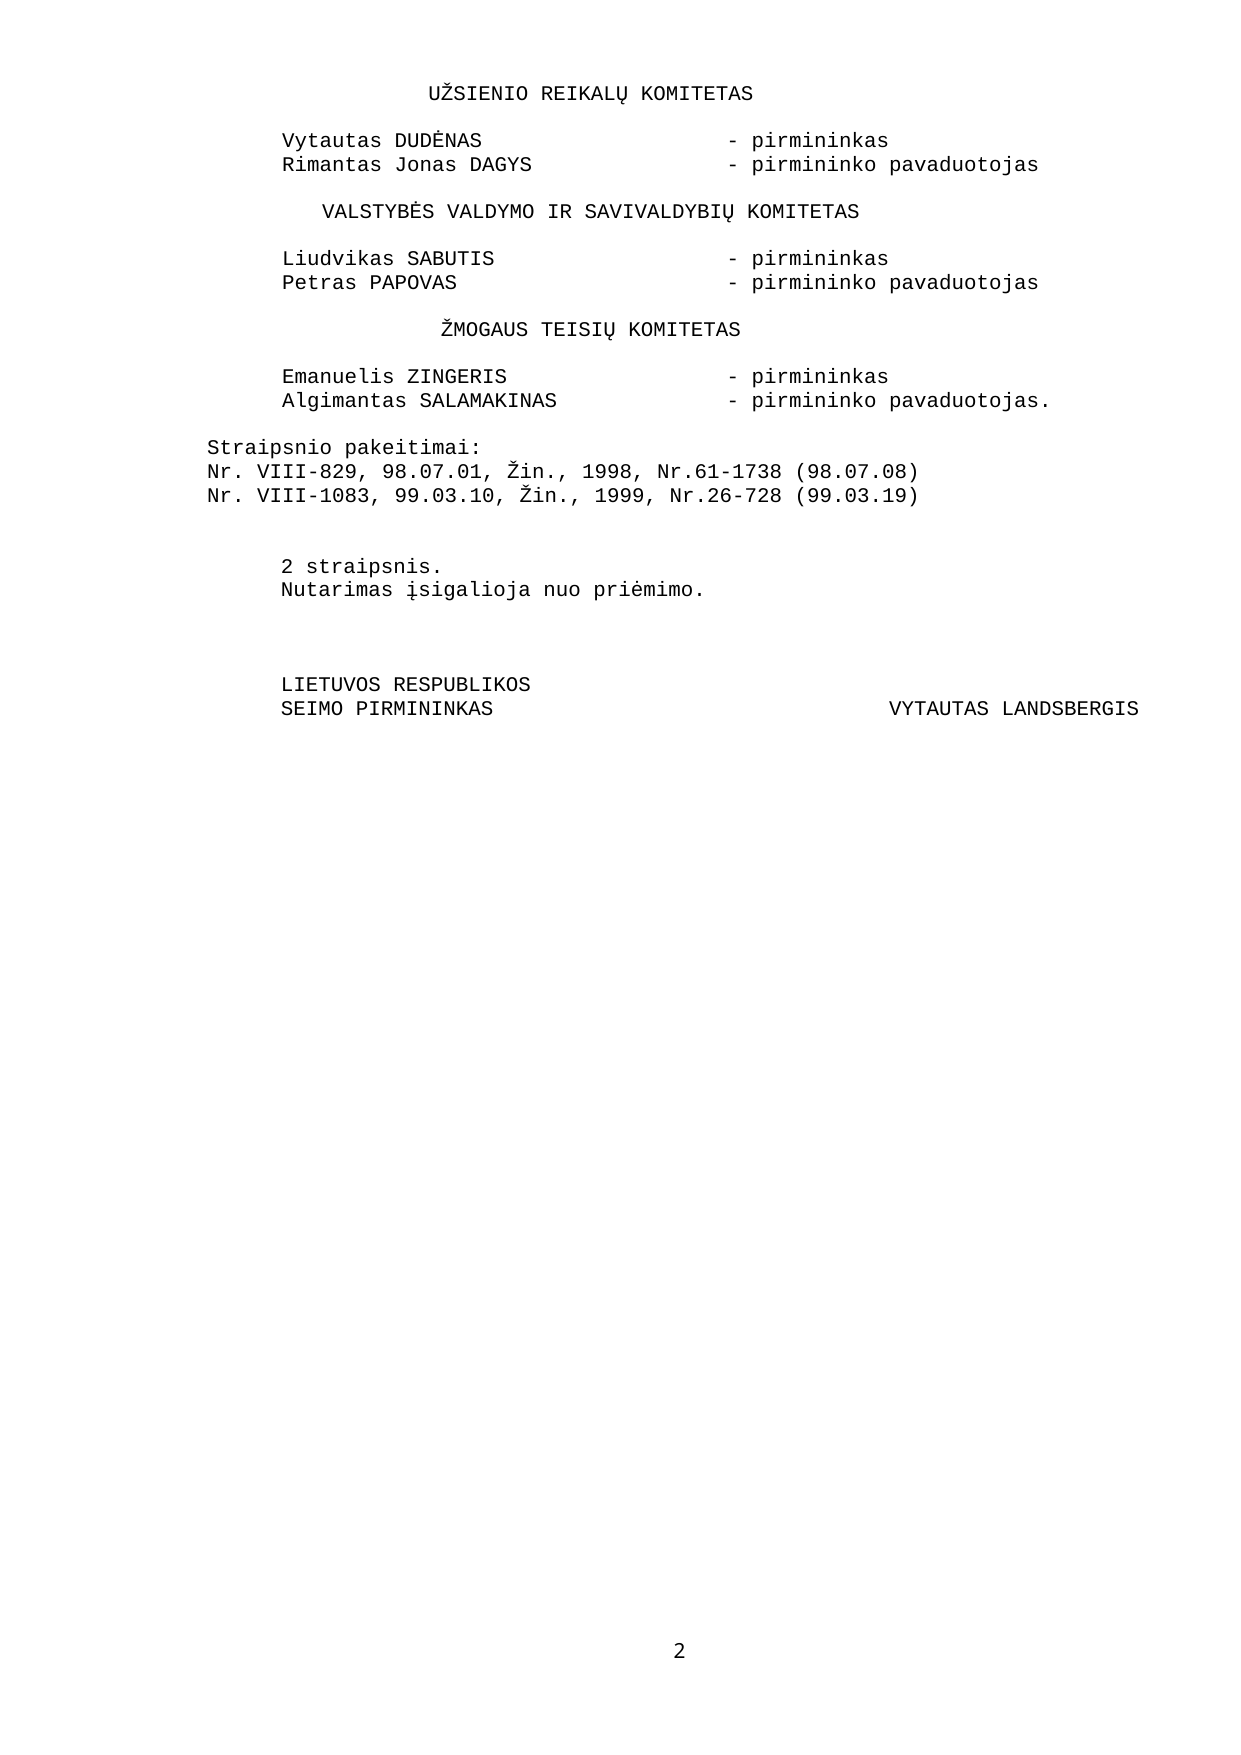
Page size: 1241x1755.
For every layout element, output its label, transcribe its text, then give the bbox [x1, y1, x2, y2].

subtitle Užsienio reikalų komitetas [207, 83, 974, 106]
text Nutarimas įsigalioja nuo priėmimo. [207, 579, 1152, 603]
text Rimantas Jonas DAGYS - pirmininko pavaduotojas [207, 154, 1152, 177]
text SEIMO PIRMININKAS VYTAUTAS LANDSBERGIS [207, 697, 1152, 721]
subtitle Valstybės valdymo ir savivaldybių komitetas [207, 201, 974, 224]
text Liudvikas SABUTIS - pirmininkas [207, 248, 1152, 272]
text Nr. VIII-829, 98.07.01, Žin., 1998, Nr.61-1738 (98.07.08) [207, 461, 1152, 485]
subtitle Žmogaus teisių komitetas [207, 319, 974, 343]
text 2 straipsnis. [207, 556, 1152, 579]
text Emanuelis ZINGERIS - pirmininkas [207, 366, 1152, 390]
text LIETUVOS RESPUBLIKOS [207, 674, 1152, 697]
text Straipsnio pakeitimai: [207, 437, 1152, 461]
text Petras PAPOVAS - pirmininko pavaduotojas [207, 272, 1152, 296]
text Nr. VIII-1083, 99.03.10, Žin., 1999, Nr.26-728 (99.03.19) [207, 485, 1152, 508]
text Vytautas DUDĖNAS - pirmininkas [207, 130, 1152, 154]
text Algimantas SALAMAKINAS - pirmininko pavaduotojas. [207, 390, 1152, 414]
